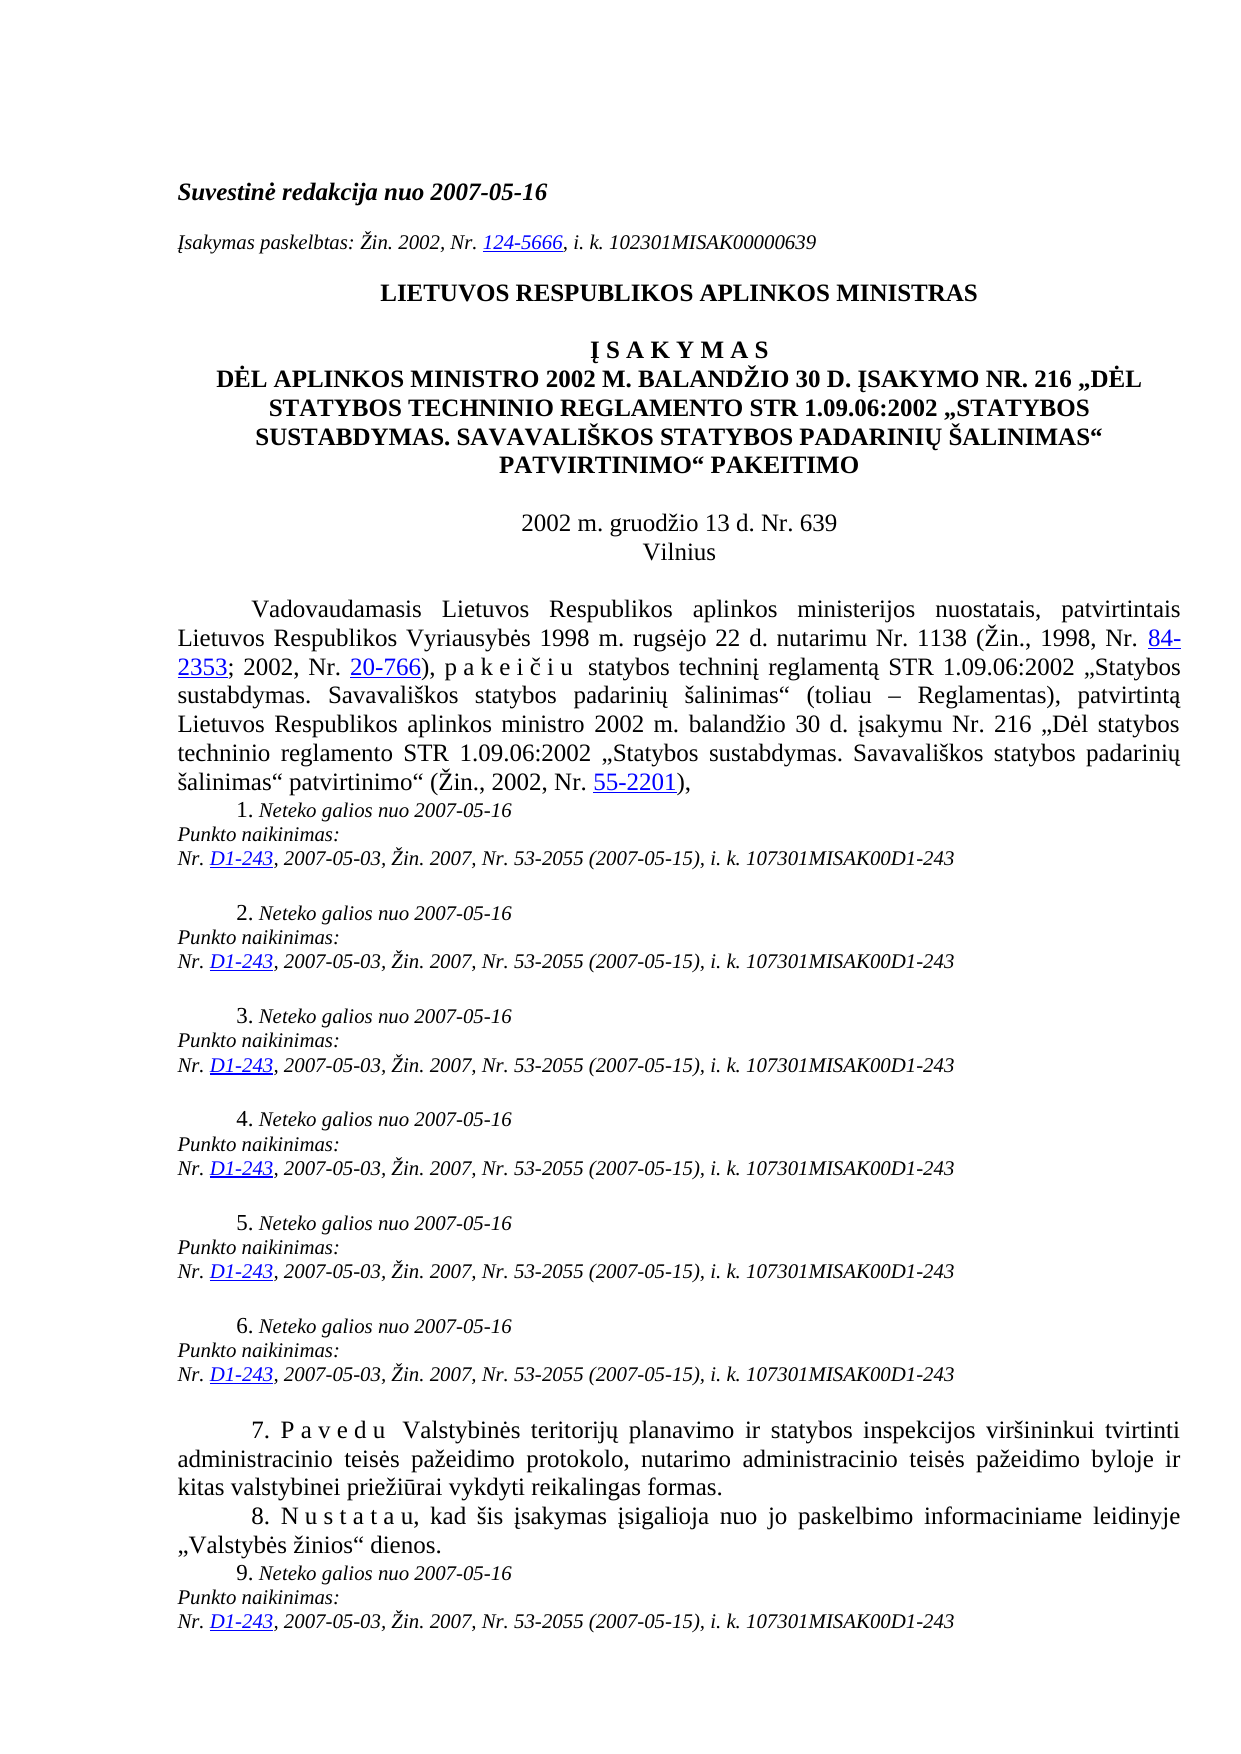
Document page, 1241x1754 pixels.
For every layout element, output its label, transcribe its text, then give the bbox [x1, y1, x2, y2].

text Nr. D1-243, 2007-05-03, Žin. 2007, Nr. 53-2055 (2007-05-15), i. k. 107301MISAK00D1-243 [177, 1362, 1181, 1386]
text DĖL APLINKOS MINISTRO 2002 M. BALANDŽIO 30 D. ĮSAKYMO NR. 216 „DĖL STATYBOS TECHNINIO REGLAMENTO STR 1.09.06:2002 „STATYBOS SUSTABDYMAS. SAVAVALIŠKOS STATYBOS PADARINIŲ ŠALINIMAS“ PATVIRTINIMO“ PAKEITIMO [177, 364, 1181, 479]
text 1. Neteko galios nuo 2007-05-16 [177, 796, 1181, 822]
text Vadovaudamasis Lietuvos Respublikos aplinkos ministerijos nuostatais, patvirtintais Lietuvos Respublikos Vyriausybės 1998 m. rugsėjo 22 d. nutarimu Nr. 1138 (Žin., 1998, Nr. 84-2353; 2002, Nr. 20-766), pakeičiu statybos techninį reglamentą STR 1.09.06:2002 „Statybos sustabdymas. Savavališkos statybos padarinių šalinimas“ (toliau – Reglamentas), patvirtintą Lietuvos Respublikos aplinkos ministro 2002 m. balandžio 30 d. įsakymu Nr. 216 „Dėl statybos techninio reglamento STR 1.09.06:2002 „Statybos sustabdymas. Savavališkos statybos padarinių šalinimas“ patvirtinimo“ (Žin., 2002, Nr. 55-2201), [177, 594, 1181, 796]
text Nr. D1-243, 2007-05-03, Žin. 2007, Nr. 53-2055 (2007-05-15), i. k. 107301MISAK00D1-243 [177, 1052, 1181, 1077]
text Punkto naikinimas: [177, 1235, 1181, 1259]
text 5. Neteko galios nuo 2007-05-16 [177, 1208, 1181, 1235]
text Nr. D1-243, 2007-05-03, Žin. 2007, Nr. 53-2055 (2007-05-15), i. k. 107301MISAK00D1-243 [177, 1156, 1181, 1180]
text Nr. D1-243, 2007-05-03, Žin. 2007, Nr. 53-2055 (2007-05-15), i. k. 107301MISAK00D1-243 [177, 1609, 1181, 1633]
text 7. Pavedu Valstybinės teritorijų planavimo ir statybos inspekcijos viršininkui tvirtinti administracinio teisės pažeidimo protokolo, nutarimo administracinio teisės pažeidimo byloje ir kitas valstybinei priežiūrai vykdyti reikalingas formas. [177, 1415, 1181, 1501]
text Vilnius [177, 537, 1181, 566]
text Punkto naikinimas: [177, 1028, 1181, 1052]
text 3. Neteko galios nuo 2007-05-16 [177, 1002, 1181, 1028]
text 2. Neteko galios nuo 2007-05-16 [177, 899, 1181, 925]
text Nr. D1-243, 2007-05-03, Žin. 2007, Nr. 53-2055 (2007-05-15), i. k. 107301MISAK00D1-243 [177, 1259, 1181, 1283]
text Punkto naikinimas: [177, 1338, 1181, 1362]
text 2002 m. gruodžio 13 d. Nr. 639 [177, 508, 1181, 537]
text Punkto naikinimas: [177, 1585, 1181, 1609]
text Į S A K Y M A S [177, 336, 1181, 364]
text 8. Nustatau, kad šis įsakymas įsigalioja nuo jo paskelbimo informaciniame leidinyje „Valstybės žinios“ dienos. [177, 1501, 1181, 1559]
text LIETUVOS RESPUBLIKOS APLINKOS MINISTRAS [177, 278, 1181, 307]
text Nr. D1-243, 2007-05-03, Žin. 2007, Nr. 53-2055 (2007-05-15), i. k. 107301MISAK00D1-243 [177, 949, 1181, 973]
text Punkto naikinimas: [177, 1132, 1181, 1156]
text Nr. D1-243, 2007-05-03, Žin. 2007, Nr. 53-2055 (2007-05-15), i. k. 107301MISAK00D1-243 [177, 846, 1181, 870]
text Suvestinė redakcija nuo 2007-05-16 [177, 177, 1181, 206]
text Įsakymas paskelbtas: Žin. 2002, Nr. 124-5666, i. k. 102301MISAK00000639 [177, 230, 1181, 254]
text Punkto naikinimas: [177, 822, 1181, 846]
text Punkto naikinimas: [177, 925, 1181, 949]
text 9. Neteko galios nuo 2007-05-16 [177, 1559, 1181, 1585]
text 6. Neteko galios nuo 2007-05-16 [177, 1312, 1181, 1338]
text 4. Neteko galios nuo 2007-05-16 [177, 1105, 1181, 1132]
